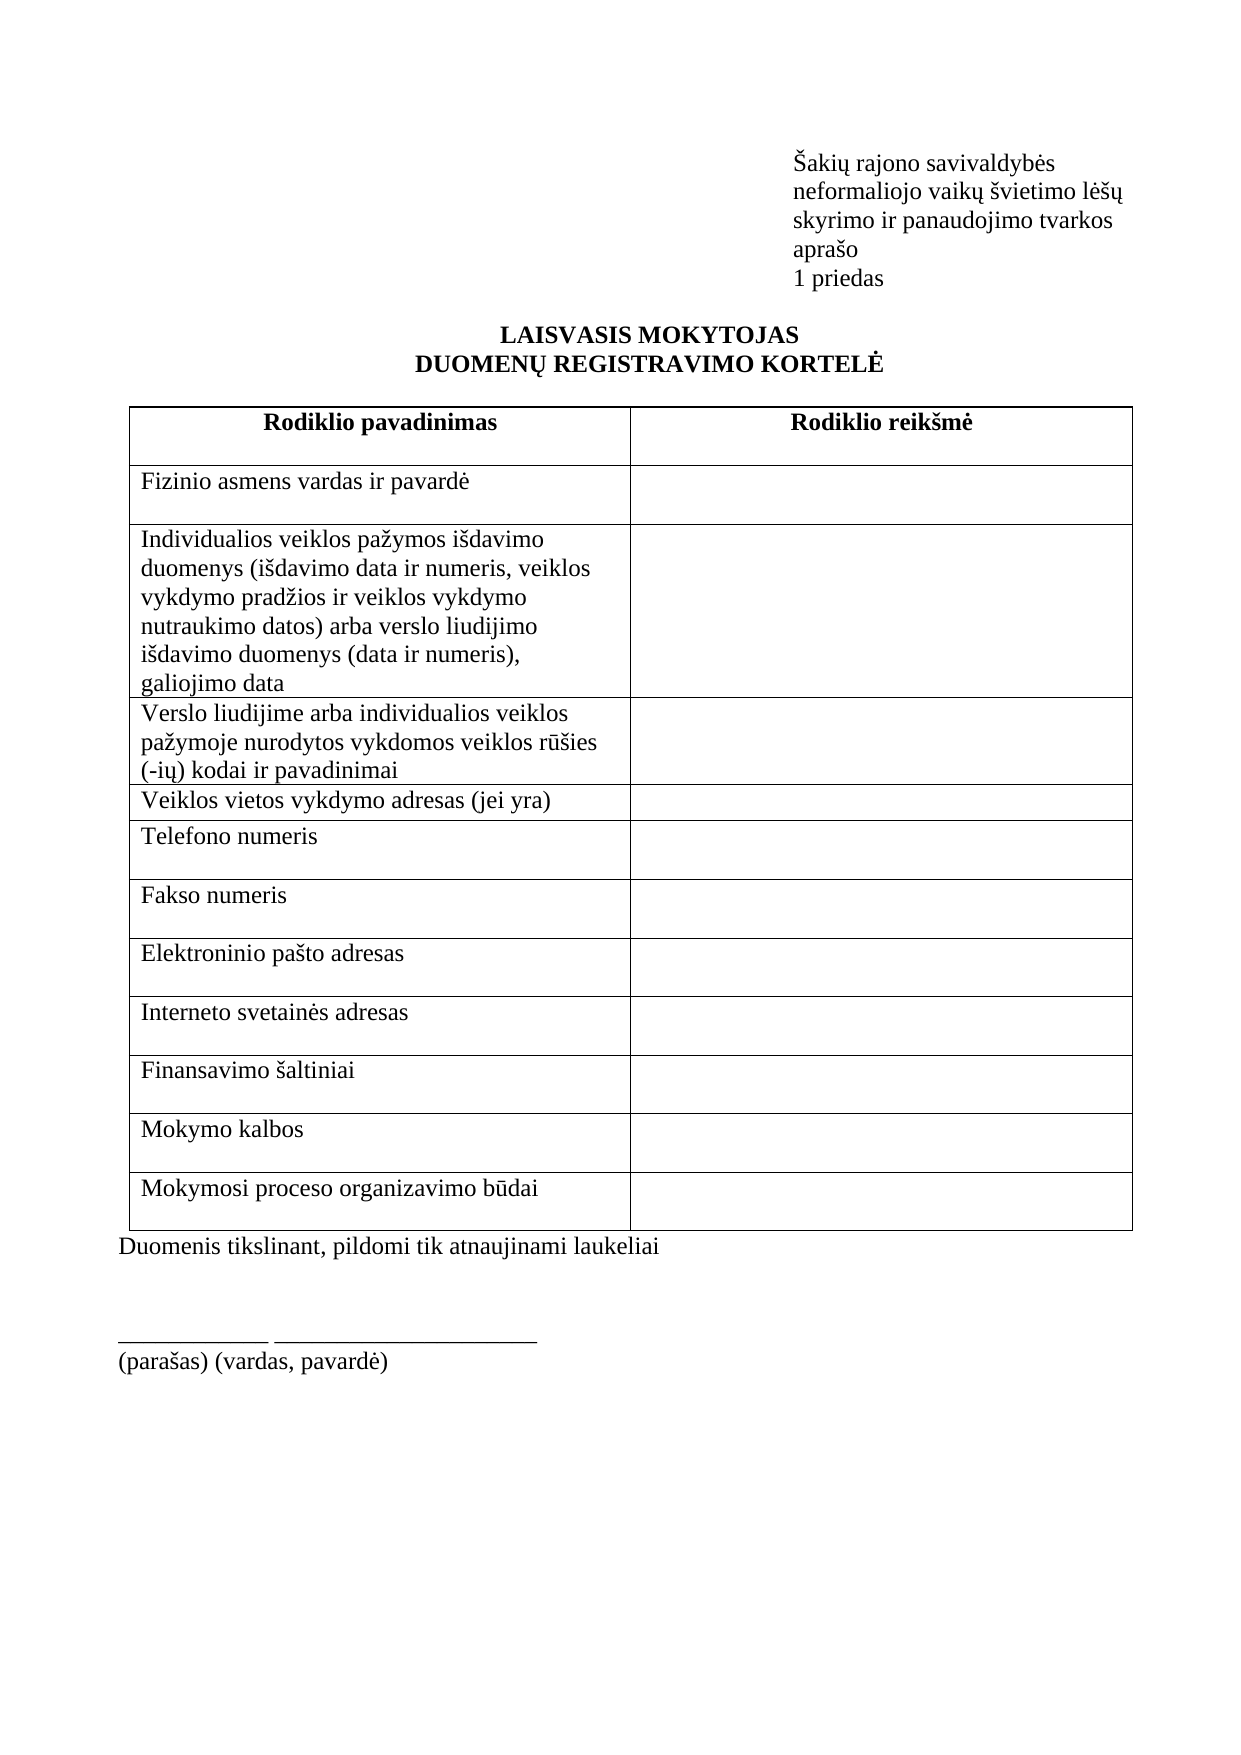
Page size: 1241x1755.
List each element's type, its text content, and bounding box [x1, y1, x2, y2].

table_cell [631, 525, 1132, 697]
text neformaliojo vaikų švietimo lėšų [793, 176, 1181, 205]
table_cell Telefono numeris [130, 821, 630, 879]
text (parašas) (vardas, pavardė) [118, 1346, 1181, 1375]
table_cell Finansavimo šaltiniai [130, 1056, 630, 1113]
table_cell Fakso numeris [130, 880, 630, 937]
table_cell Mokymosi proceso organizavimo būdai [130, 1173, 630, 1230]
table_cell [631, 880, 1132, 937]
table_cell [631, 466, 1132, 523]
table_header Rodiklio pavadinimas [130, 408, 630, 465]
text aprašo [793, 234, 1181, 263]
table_cell Fizinio asmens vardas ir pavardė [130, 466, 630, 523]
table_header Rodiklio reikšmė [631, 408, 1132, 465]
text skyrimo ir panaudojimo tvarkos [793, 205, 1181, 234]
table_cell Individualios veiklos pažymos išdavimo duomenys (išdavimo data ir numeris, veiklos vykdymo pradžios ir veiklos vykdymo nutraukimo datos) arba verslo liudijimo išdavimo duomenys (data ir numeris), galiojimo data [130, 525, 630, 697]
text Šakių rajono savivaldybės [793, 148, 1181, 176]
text LAISVASIS MOKYTOJAS [118, 320, 1181, 349]
text ____________ _____________________ [118, 1317, 1181, 1346]
table_cell Interneto svetainės adresas [130, 997, 630, 1054]
table_cell [631, 785, 1132, 820]
table_cell Mokymo kalbos [130, 1114, 630, 1172]
table_cell [631, 698, 1132, 784]
table_cell Elektroninio pašto adresas [130, 939, 630, 996]
table_cell [631, 821, 1132, 879]
table_cell [631, 1173, 1132, 1230]
table_cell Verslo liudijime arba individualios veiklos pažymoje nurodytos vykdomos veiklos rūšies (-ių) kodai ir pavadinimai [130, 698, 630, 784]
text 1 priedas [793, 263, 1181, 291]
table_cell Veiklos vietos vykdymo adresas (jei yra) [130, 785, 630, 820]
table_cell [631, 1056, 1132, 1113]
table_cell [631, 1114, 1132, 1172]
text Duomenis tikslinant, pildomi tik atnaujinami laukeliai [118, 1231, 1181, 1260]
table_cell [631, 997, 1132, 1054]
text DUOMENŲ REGISTRAVIMO KORTELĖ [118, 349, 1181, 378]
table_cell [631, 939, 1132, 996]
